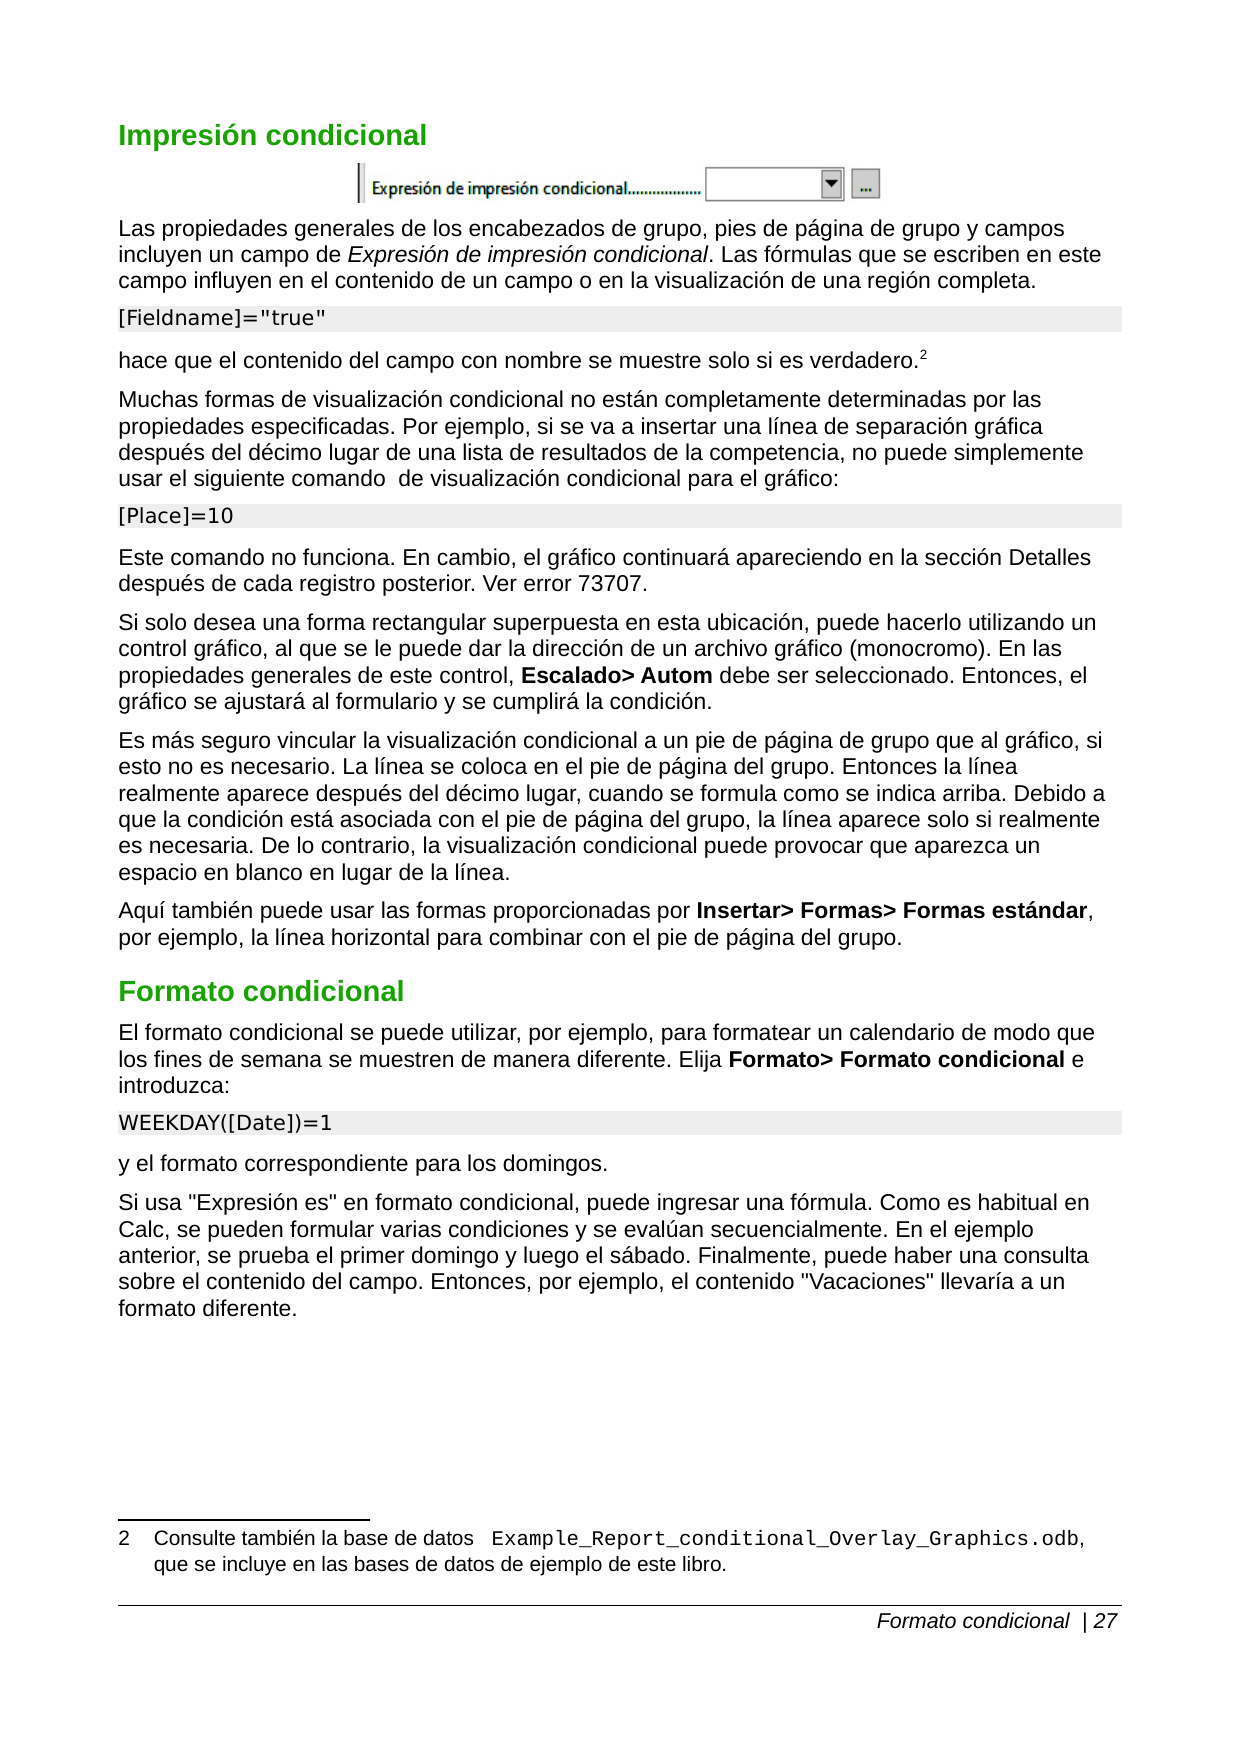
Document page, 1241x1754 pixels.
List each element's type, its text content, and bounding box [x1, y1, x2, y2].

text [Place]=10 [234, 504, 1122, 528]
picture [357, 163, 883, 203]
text Si usa "Expresión es" en formato condicional, puede ingresar una fórmula. Como es habitual en Calc, se pueden formular varias condiciones y se evalúan secuencialmente. En el ejemplo anterior, se prueba el primer domingo y luego el sábado. Finalmente, puede haber una consulta sobre el contenido del campo. Entonces, por ejemplo, el contenido "Vacaciones" llevaría a un formato diferente. [118, 1189, 1122, 1321]
text Si solo desea una forma rectangular superpuesta en esta ubicación, puede hacerlo utilizando un control gráfico, al que se le puede dar la dirección de un archivo gráfico (monocromo). En las propiedades generales de este control, Escalado> Autom debe ser seleccionado. Entonces, el gráfico se ajustará al formulario y se cumplirá la condición. [118, 609, 1122, 714]
text [Fieldname]="true" [314, 306, 1122, 332]
text El formato condicional se puede utilizar, por ejemplo, para formatear un calendario de modo que los fines de semana se muestren de manera diferente. Elija Formato> Formato condicional e introduzca: [118, 1019, 1122, 1098]
text hace que el contenido del campo con nombre se muestre solo si es verdadero. [118, 347, 1122, 374]
text Aquí también puede usar las formas proporcionadas por Insertar> Formas> Formas estándar, por ejemplo, la línea horizontal para combinar con el pie de página del grupo. [118, 897, 1122, 950]
subtitle Formato condicional [118, 974, 1122, 1007]
subtitle Impresión condicional [118, 118, 1122, 152]
text y el formato correspondiente para los domingos. [118, 1150, 1122, 1177]
text Es más seguro vincular la visualización condicional a un pie de página de grupo que al gráfico, si esto no es necesario. La línea se coloca en el pie de página del grupo. Entonces la línea realmente aparece después del décimo lugar, cuando se formula como se indica arriba. Debido a que la condición está asociada con el pie de página del grupo, la línea aparece solo si realmente es necesaria. De lo contrario, la visualización condicional puede provocar que aparezca un espacio en blanco en lugar de la línea. [118, 727, 1122, 885]
text Las propiedades generales de los encabezados de grupo, pies de página de grupo y campos incluyen un campo de Expresión de impresión condicional. Las fórmulas que se escriben en este campo influyen en el contenido de un campo o en la visualización de una región completa. [118, 215, 1122, 294]
text Consulte también la base de datos Example_Report_conditional_Overlay_Graphics.odb, que se incluye en las bases de datos de ejemplo de este libro. [118, 1526, 1122, 1576]
text Este comando no funciona. En cambio, el gráfico continuará apareciendo en la sección Detalles después de cada registro posterior. Ver error 73707. [118, 544, 1122, 596]
text WEEKDAY([Date])=1 [333, 1111, 1122, 1135]
text Muchas formas de visualización condicional no están completamente determinadas por las propiedades especificadas. Por ejemplo, si se va a insertar una línea de separación gráfica después del décimo lugar de una lista de resultados de la competencia, no puede simplemente usar el siguiente comando de visualización condicional para el gráfico: [118, 386, 1122, 492]
